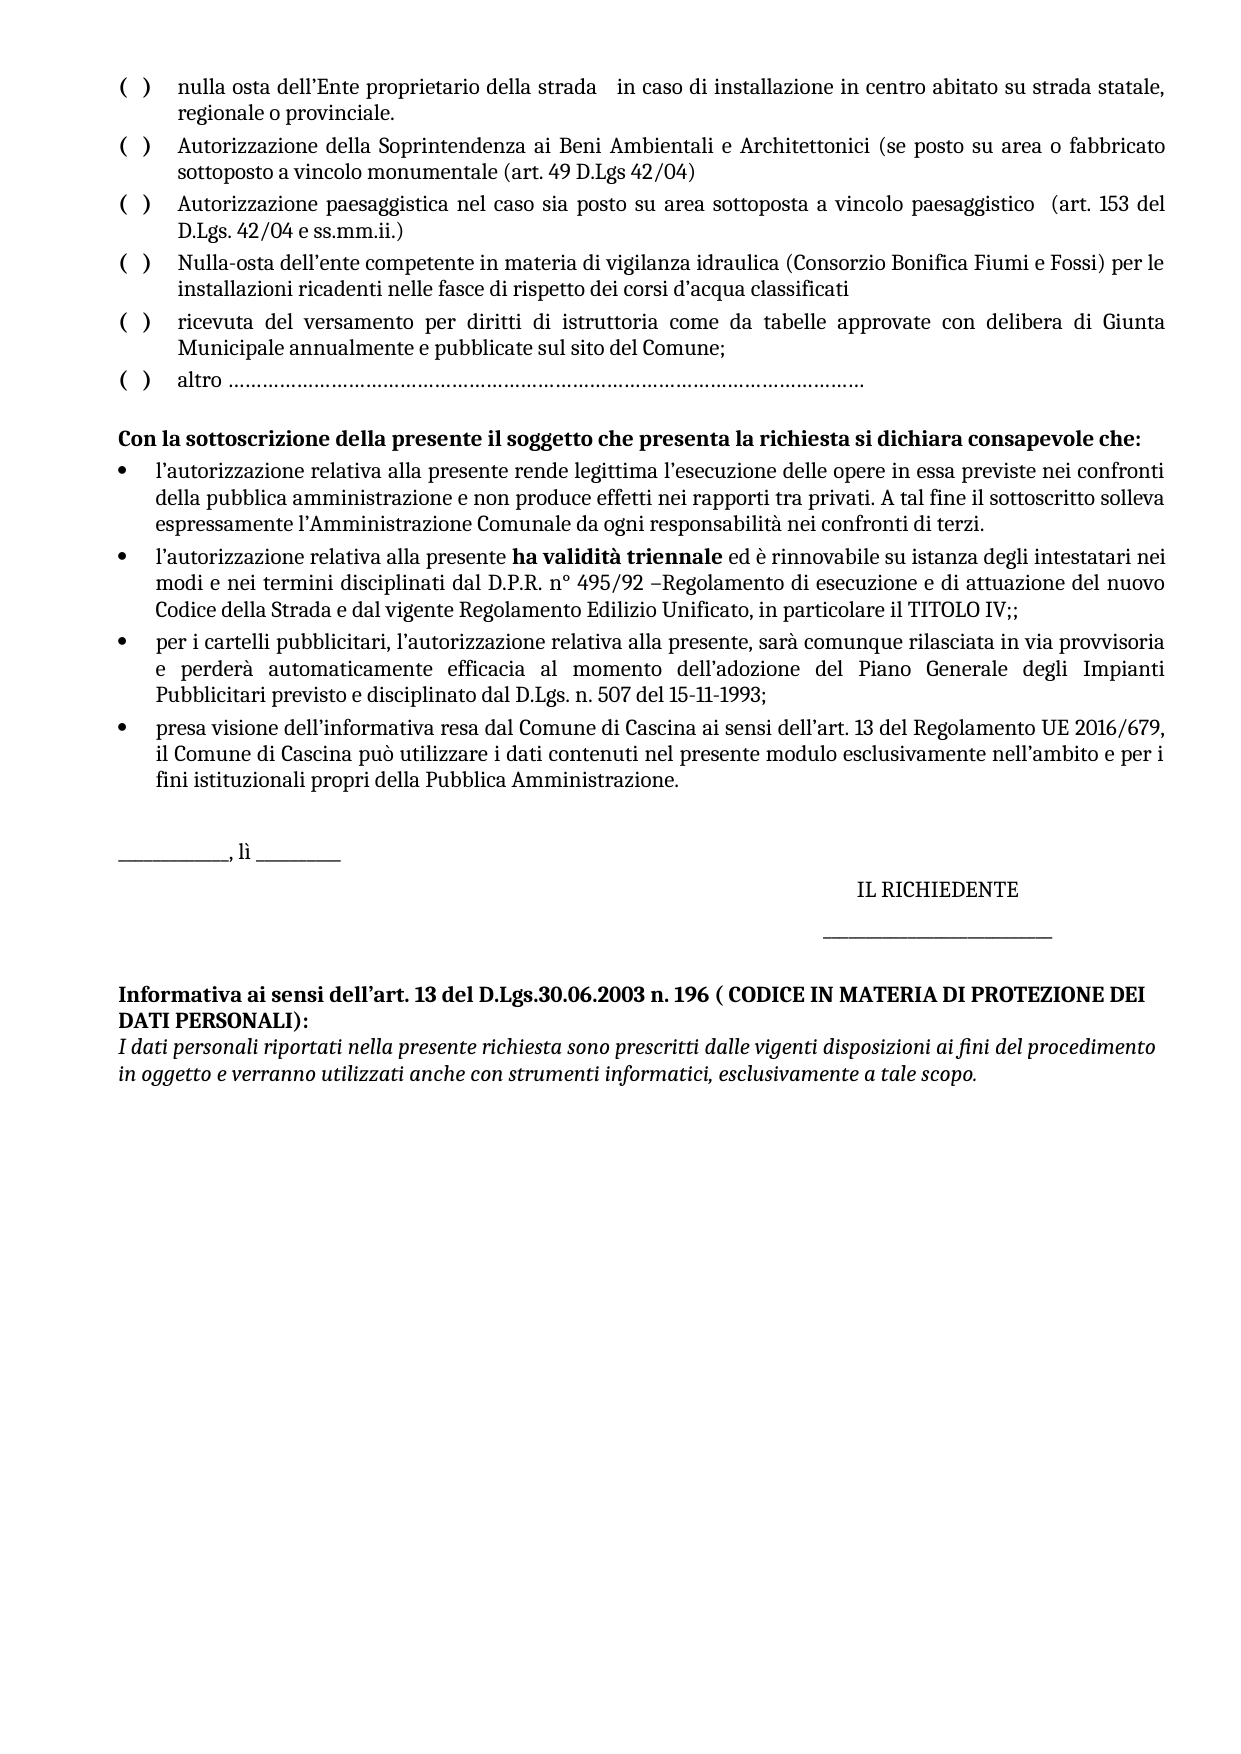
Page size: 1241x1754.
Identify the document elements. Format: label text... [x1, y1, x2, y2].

list l’autorizzazione relativa alla presente ha validità triennale ed è rinnovabile su istanza degli intestatari nei modi e nei termini disciplinati dal D.P.R. n° 495/92 –Regolamento di esecuzione e di attuazione del nuovo Codice della Strada e dal vigente Regolamento Edilizio Unificato, in particolare il TITOLO IV;; [118, 544, 1167, 623]
list presa visione dell’informativa resa dal Comune di Cascina ai sensi dell’art. 13 del Regolamento UE 2016/679, il Comune di Cascina può utilizzare i dati contenuti nel presente modulo esclusivamente nell’ambito e per i fini istituzionali propri della Pubblica Amministrazione. [118, 714, 1167, 793]
text ( ) altro ………………………………………………………………………………………………… [118, 367, 1167, 393]
list l’autorizzazione relativa alla presente rende legittima l’esecuzione delle opere in essa previste nei confronti della pubblica amministrazione e non produce effetti nei rapporti tra privati. A tal fine il sottoscritto solleva espressamente l’Amministrazione Comunale da ogni responsabilità nei confronti di terzi. [118, 458, 1167, 537]
list per i cartelli pubblicitari, l’autorizzazione relativa alla presente, sarà comunque rilasciata in via provvisoria e perderà automaticamente efficacia al momento dell’adozione del Piano Generale degli Impianti Pubblicitari previsto e disciplinato dal D.Lgs. n. 507 del 15-11-1993; [118, 629, 1167, 708]
text ( ) Nulla-osta dell’ente competente in materia di vigilanza idraulica (Consorzio Bonifica Fiumi e Fossi) per le installazioni ricadenti nelle fasce di rispetto dei corsi d’acqua classificati [118, 250, 1167, 302]
text ( ) ricevuta del versamento per diritti di istruttoria come da tabelle approvate con delibera di Giunta Municipale annualmente e pubblicate sul sito del Comune; [118, 308, 1167, 361]
text ( ) Autorizzazione della Soprintendenza ai Beni Ambientali e Architettonici (se posto su area o fabbricato sottoposto a vincolo monumentale (art. 49 D.Lgs 42/04) [118, 132, 1167, 185]
text Con la sottoscrizione della presente il soggetto che presenta la richiesta si dichiara consapevole che: [118, 426, 1167, 452]
text ( ) Autorizzazione paesaggistica nel caso sia posto su area sottoposta a vincolo paesaggistico (art. 153 del D.Lgs. 42/04 e ss.mm.ii.) [118, 191, 1167, 244]
text ( ) nulla osta dell’Ente proprietario della strada in caso di installazione in centro abitato su strada statale, regionale o provinciale. [118, 74, 1167, 127]
text I dati personali riportati nella presente richiesta sono prescritti dalle vigenti disposizioni ai fini del procedimento in oggetto e verranno utilizzati anche con strumenti informatici, esclusivamente a tale scopo. [118, 1034, 1167, 1087]
text IL RICHIEDENTE [709, 877, 1167, 904]
text _____________, lì __________ [118, 838, 1167, 865]
text Informativa ai sensi dell’art. 13 del D.Lgs.30.06.2003 n. 196 ( CODICE IN MATERIA DI PROTEZIONE DEI DATI PERSONALI): [118, 981, 1167, 1034]
text ___________________________ [709, 916, 1167, 942]
